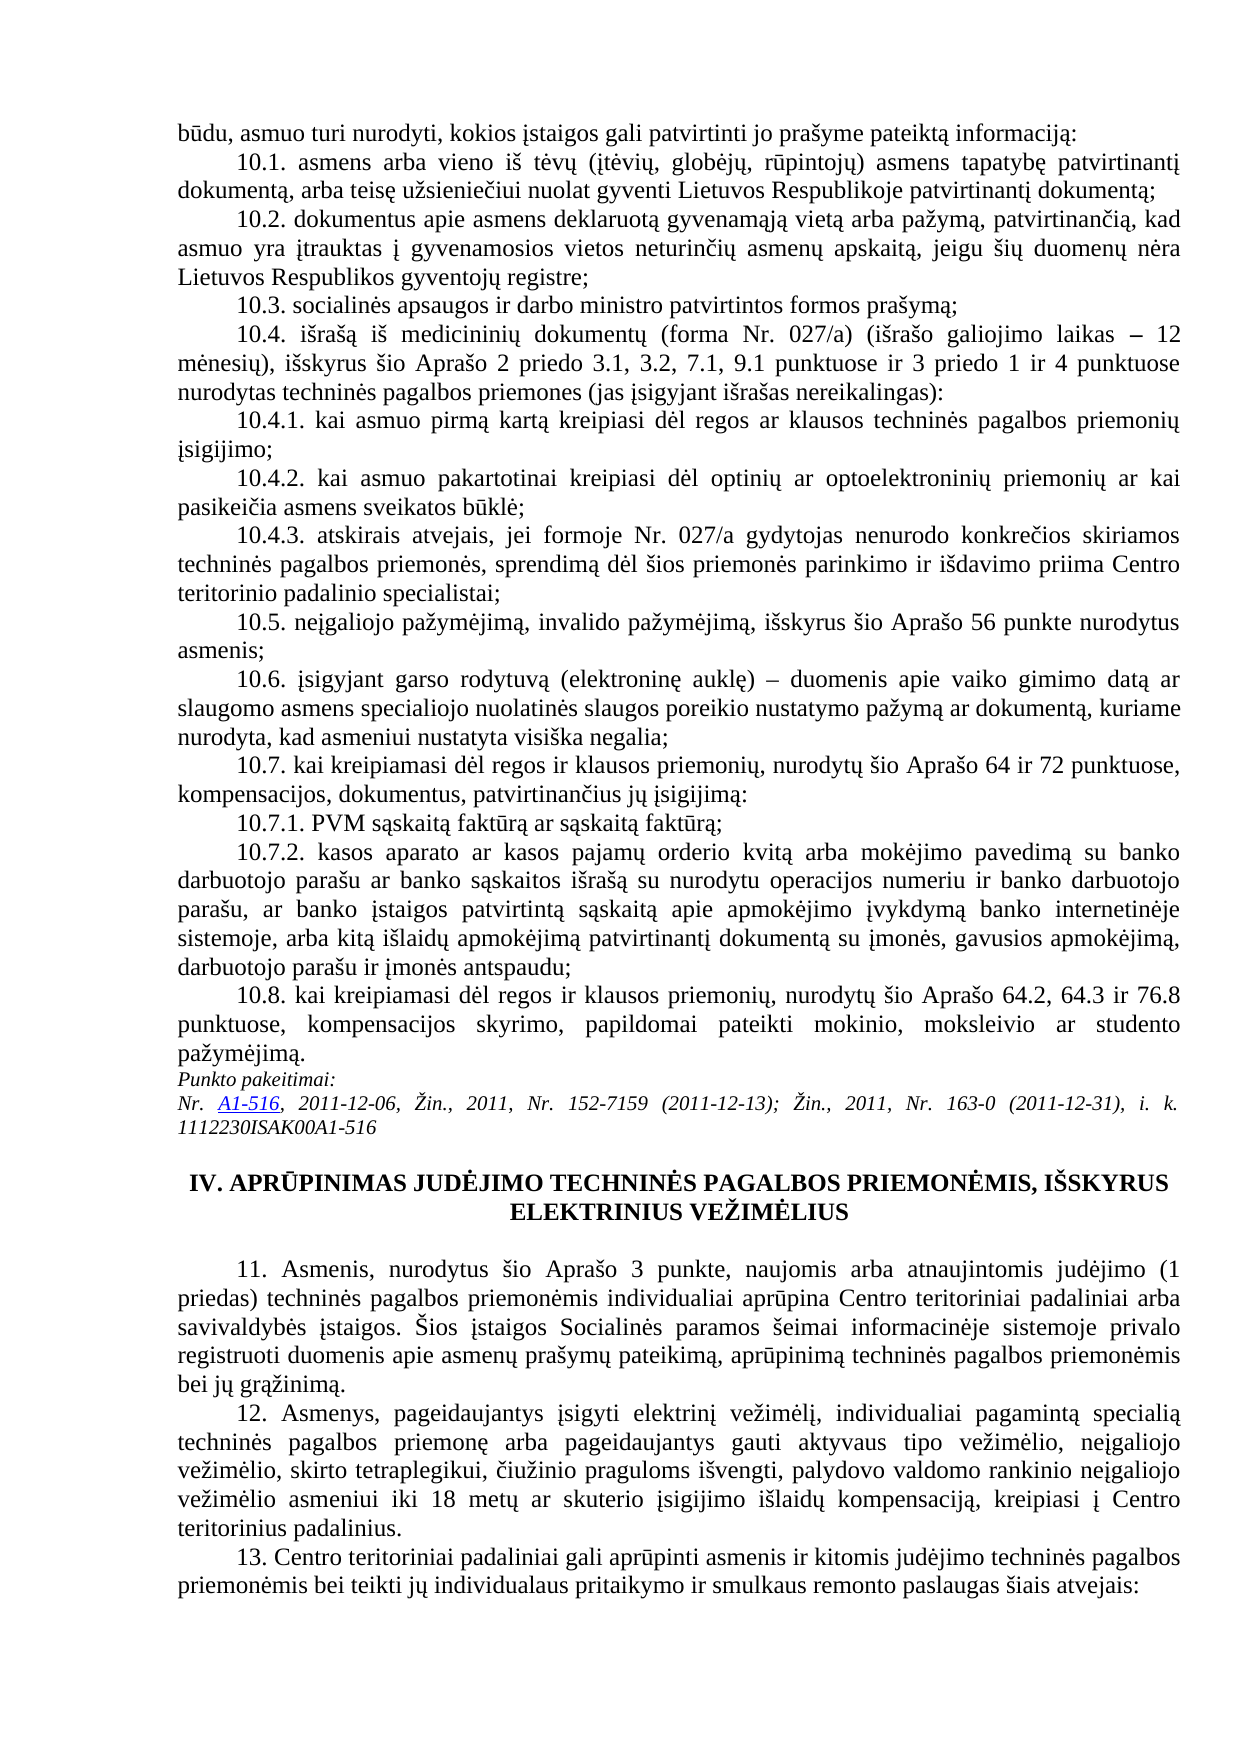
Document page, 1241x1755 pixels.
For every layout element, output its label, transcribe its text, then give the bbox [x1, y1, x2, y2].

text būdu, asmuo turi nurodyti, kokios įstaigos gali patvirtinti jo prašyme pateiktą informaciją: [177, 118, 1181, 147]
text 10.7.2. kasos aparato ar kasos pajamų orderio kvitą arba mokėjimo pavedimą su banko darbuotojo parašu ar banko sąskaitos išrašą su nurodytu operacijos numeriu ir banko darbuotojo parašu, ar banko įstaigos patvirtintą sąskaitą apie apmokėjimo įvykdymą banko internetinėje sistemoje, arba kitą išlaidų apmokėjimą patvirtinantį dokumentą su įmonės, gavusios apmokėjimą, darbuotojo parašu ir įmonės antspaudu; [177, 837, 1181, 981]
text 11. Asmenis, nurodytus šio Aprašo 3 punkte, naujomis arba atnaujintomis judėjimo (1 priedas) techninės pagalbos priemonėmis individualiai aprūpina Centro teritoriniai padaliniai arba savivaldybės įstaigos. Šios įstaigos Socialinės paramos šeimai informacinėje sistemoje privalo registruoti duomenis apie asmenų prašymų pateikimą, aprūpinimą techninės pagalbos priemonėmis bei jų grąžinimą. [177, 1254, 1181, 1398]
text IV. APRŪPINIMAS JUDĖJIMO TECHNINĖS PAGALBOS PRIEMONĖMIS, IŠSKYRUS ELEKTRINIUS VEŽIMĖLIUS [177, 1168, 1181, 1225]
text 10.2. dokumentus apie asmens deklaruotą gyvenamąją vietą arba pažymą, patvirtinančią, kad asmuo yra įtrauktas į gyvenamosios vietos neturinčių asmenų apskaitą, jeigu šių duomenų nėra Lietuvos Respublikos gyventojų registre; [177, 204, 1181, 291]
text 10.5. neįgaliojo pažymėjimą, invalido pažymėjimą, išskyrus šio Aprašo 56 punkte nurodytus asmenis; [177, 607, 1181, 664]
text 13. Centro teritoriniai padaliniai gali aprūpinti asmenis ir kitomis judėjimo techninės pagalbos priemonėmis bei teikti jų individualaus pritaikymo ir smulkaus remonto paslaugas šiais atvejais: [177, 1542, 1181, 1599]
text Punkto pakeitimai: [177, 1067, 1181, 1091]
text 10.3. socialinės apsaugos ir darbo ministro patvirtintos formos prašymą; [177, 291, 1181, 319]
text 10.4.1. kai asmuo pirmą kartą kreipiasi dėl regos ar klausos techninės pagalbos priemonių įsigijimo; [177, 406, 1181, 463]
text 10.6. įsigyjant garso rodytuvą (elektroninę auklę) – duomenis apie vaiko gimimo datą ar slaugomo asmens specialiojo nuolatinės slaugos poreikio nustatymo pažymą ar dokumentą, kuriame nurodyta, kad asmeniui nustatyta visiška negalia; [177, 664, 1181, 751]
text 10.7.1. PVM sąskaitą faktūrą ar sąskaitą faktūrą; [177, 808, 1181, 837]
text 10.1. asmens arba vieno iš tėvų (įtėvių, globėjų, rūpintojų) asmens tapatybę patvirtinantį dokumentą, arba teisę užsieniečiui nuolat gyventi Lietuvos Respublikoje patvirtinantį dokumentą; [177, 147, 1181, 204]
text 10.7. kai kreipiamasi dėl regos ir klausos priemonių, nurodytų šio Aprašo 64 ir 72 punktuose, kompensacijos, dokumentus, patvirtinančius jų įsigijimą: [177, 751, 1181, 808]
text 10.4.3. atskirais atvejais, jei formoje Nr. 027/a gydytojas nenurodo konkrečios skiriamos techninės pagalbos priemonės, sprendimą dėl šios priemonės parinkimo ir išdavimo priima Centro teritorinio padalinio specialistai; [177, 521, 1181, 607]
text 10.4. išrašą iš medicininių dokumentų (forma Nr. 027/a) (išrašo galiojimo laikas – 12 mėnesių), išskyrus šio Aprašo 2 priedo 3.1, 3.2, 7.1, 9.1 punktuose ir 3 priedo 1 ir 4 punktuose nurodytas techninės pagalbos priemones (jas įsigyjant išrašas nereikalingas): [177, 319, 1181, 406]
text 10.4.2. kai asmuo pakartotinai kreipiasi dėl optinių ar optoelektroninių priemonių ar kai pasikeičia asmens sveikatos būklė; [177, 463, 1181, 521]
text Nr. A1-516, 2011-12-06, Žin., 2011, Nr. 152-7159 (2011-12-13); Žin., 2011, Nr. 163-0 (2011-12-31), i. k. 1112230ISAK00A1-516 [177, 1091, 1181, 1139]
text 12. Asmenys, pageidaujantys įsigyti elektrinį vežimėlį, individualiai pagamintą specialią techninės pagalbos priemonę arba pageidaujantys gauti aktyvaus tipo vežimėlio, neįgaliojo vežimėlio, skirto tetraplegikui, čiužinio praguloms išvengti, palydovo valdomo rankinio neįgaliojo vežimėlio asmeniui iki 18 metų ar skuterio įsigijimo išlaidų kompensaciją, kreipiasi į Centro teritorinius padalinius. [177, 1398, 1181, 1542]
text 10.8. kai kreipiamasi dėl regos ir klausos priemonių, nurodytų šio Aprašo 64.2, 64.3 ir 76.8 punktuose, kompensacijos skyrimo, papildomai pateikti mokinio, moksleivio ar studento pažymėjimą. [177, 981, 1181, 1067]
